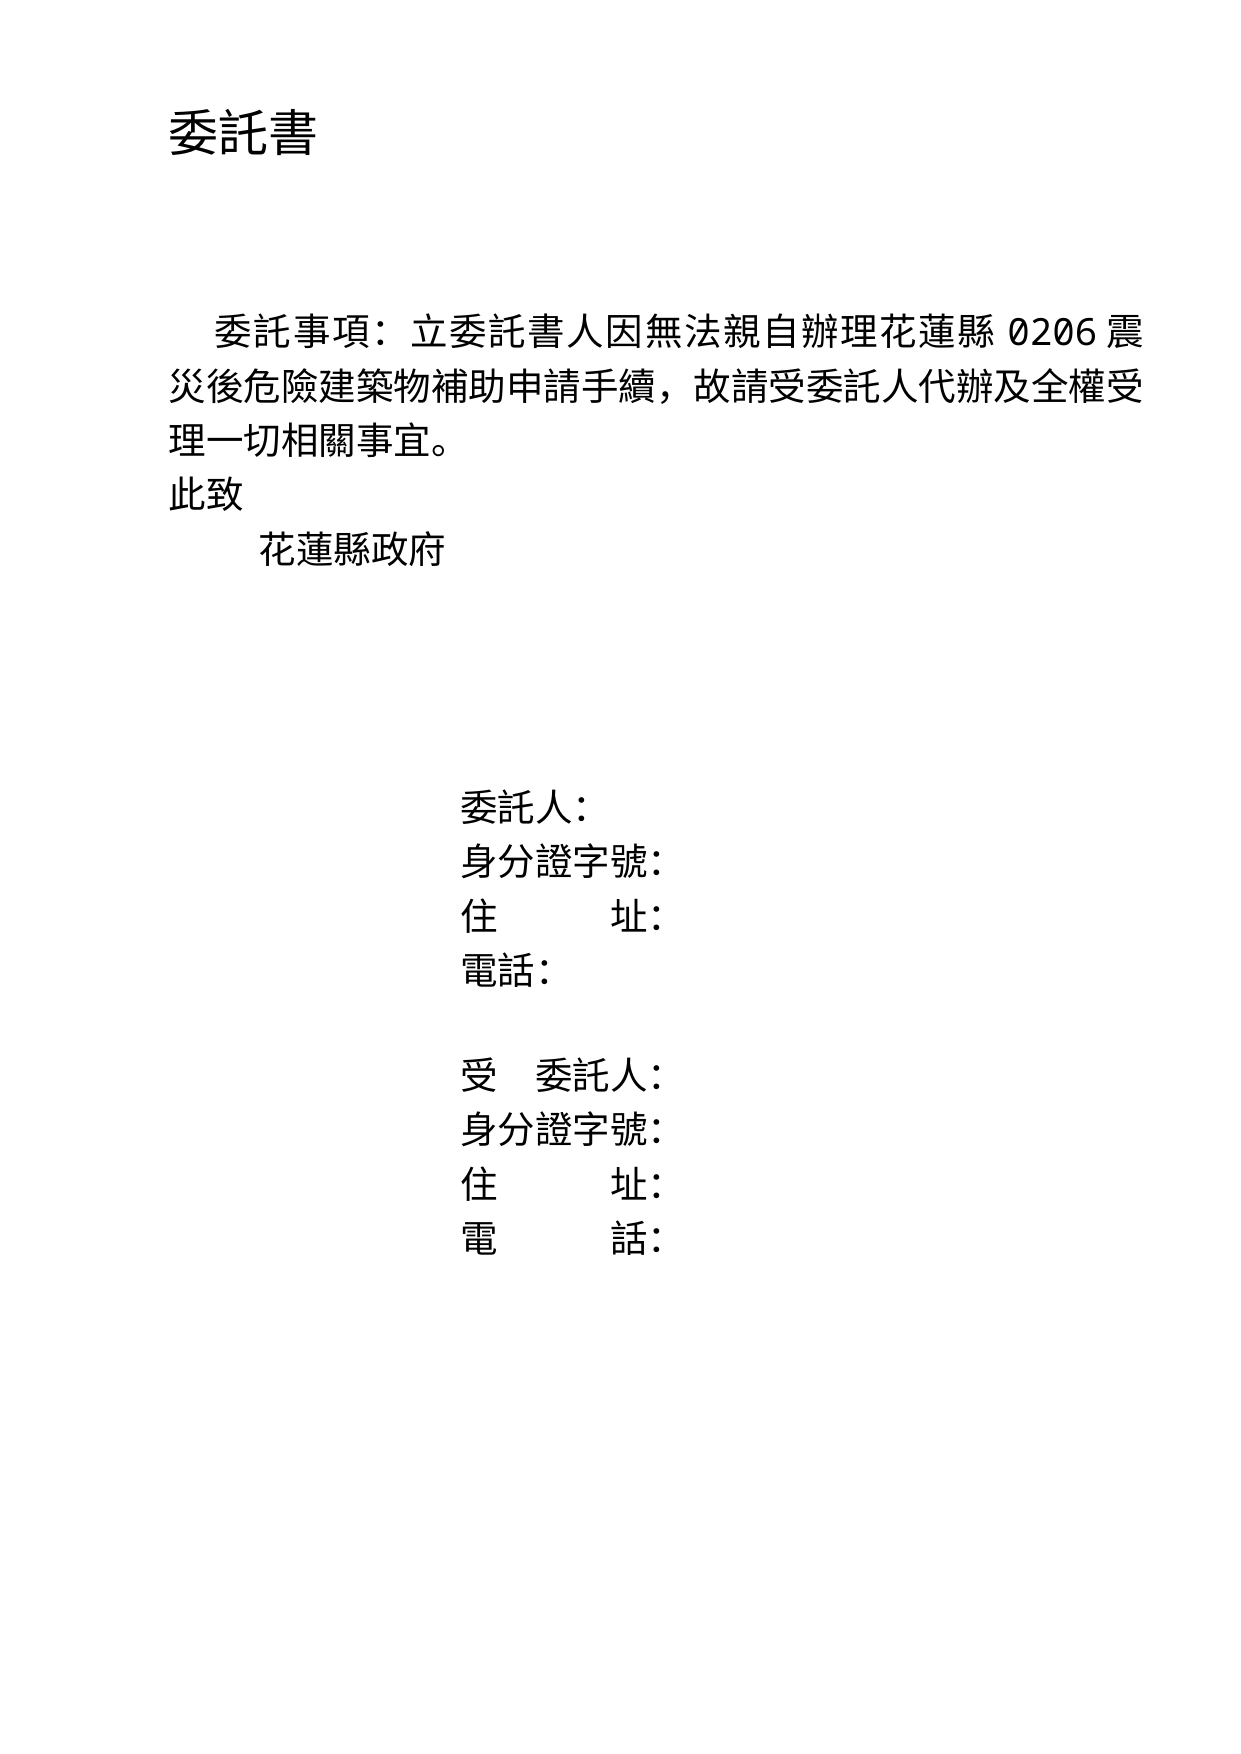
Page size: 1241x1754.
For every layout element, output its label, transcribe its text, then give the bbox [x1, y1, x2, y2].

text 委託人： [169, 778, 1144, 832]
text 此致 [169, 465, 1144, 519]
text 電 話： [169, 1209, 1144, 1263]
text 受 委託人： [169, 1046, 1144, 1100]
text 電話： [169, 941, 1144, 995]
text 委託事項：立委託書人因無法親自辦理花蓮縣0206震災後危險建築物補助申請手續，故請受委託人代辦及全權受理一切相關事宜。 [169, 302, 1144, 465]
text 身分證字號： [169, 1100, 1144, 1155]
text 花蓮縣政府 [169, 519, 1144, 574]
text 住 址： [169, 887, 1144, 941]
text 身分證字號： [169, 832, 1144, 887]
text 委託書 [169, 94, 1144, 166]
text 住 址： [169, 1155, 1144, 1209]
